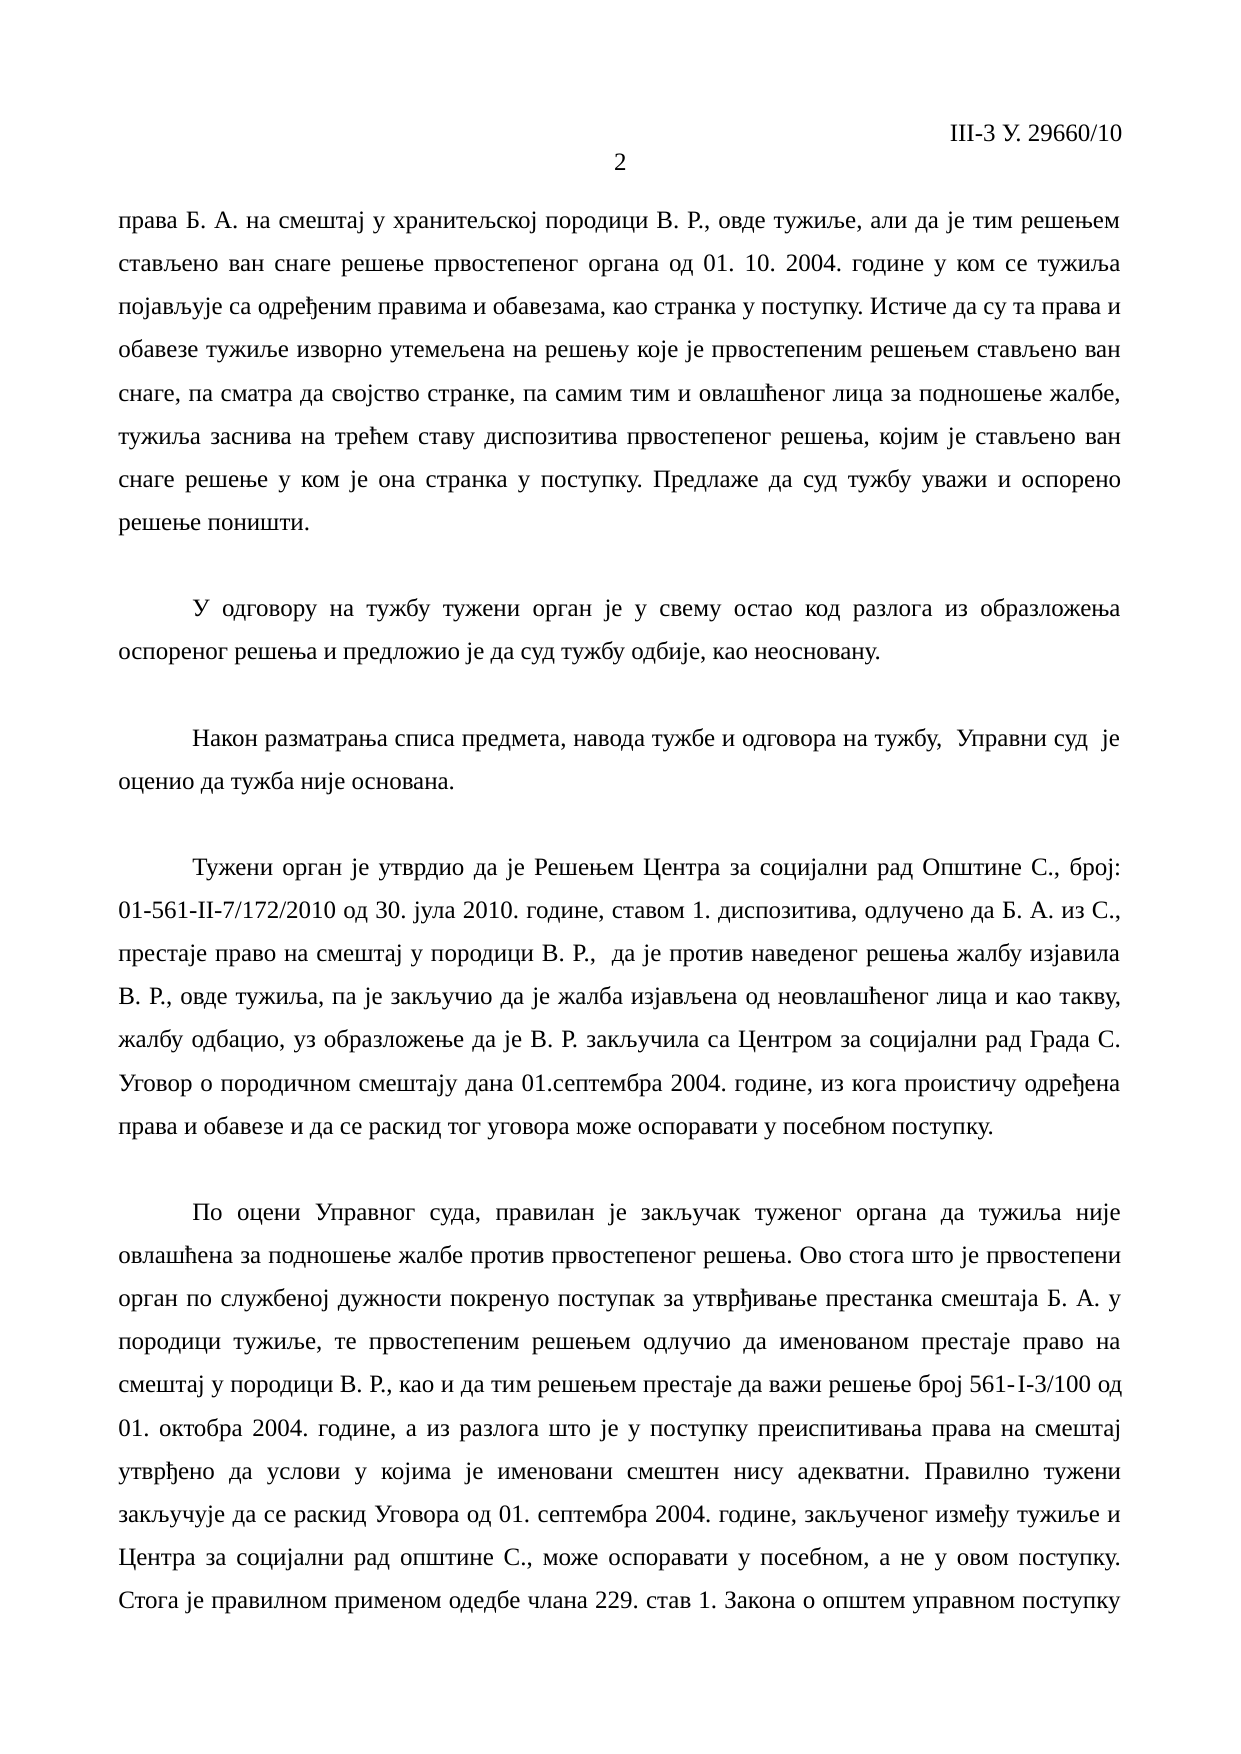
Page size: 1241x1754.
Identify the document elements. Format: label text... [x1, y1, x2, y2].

text Тужени орган је утврдио да је Решењем Центра за социјални рад Општине С., број: 01-561-II-7/172/2010 од 30. јула 2010. године, ставом 1. диспозитива, одлучено да Б. А. из С., престаје право на смештај у породици В. Р., да је против наведеног решења жалбу изјавила В. Р., овде тужиља, па је закључио да је жалба изјављена од неовлашћеног лица и као такву, жалбу одбацио, уз образложење да је В. Р. закључила са Центром за социјални рад Града С. Уговор о породичном смештају дана 01.септембра 2004. године, из кога проистичу одређена права и обавезе и да се раскид тог уговора може оспоравати у посебном поступку. [118, 852, 1122, 1139]
text У одговору на тужбу тужени орган је у свему остао код разлога из образложења оспореног решења и предложио је да суд тужбу одбије, као неосновану. [118, 593, 1122, 665]
text Након разматрања списа предмета, навода тужбе и одговора на тужбу, Управни суд је оценио да тужба није основана. [118, 723, 1122, 794]
text права Б. А. на смештај у хранитељској породици В. Р., овде тужиље, али да је тим решењем стављено ван снаге решење првостепеног органа од 01. 10. 2004. године у ком се тужиља појављује са одређеним правима и обавезама, као странка у поступку. Истиче да су та права и обавезе тужиље изворно утемељена на решењу које је првостепеним решењем стављено ван снаге, па сматра да својство странке, па самим тим и овлашћеног лица за подношење жалбе, тужиља заснива на трећем ставу диспозитива првостепеног решења, којим је стављено ван снаге решење у ком је она странка у поступку. Предлаже да суд тужбу уважи и оспорено решење поништи. [118, 205, 1122, 536]
text По оцени Управног суда, правилан је закључак туженог органа да тужиља није овлашћена за подношење жалбе против првостепеног решења. Ово стога што је првостепени орган по службеној дужности покренуо поступак за утврђивање престанка смештаја Б. А. у породици тужиље, те првостепеним решењем одлучио да именованом престаје право на смештај у породици В. Р., као и да тим решењем престаје да важи решење број 561-I-3/100 од 01. октобра 2004. године, а из разлога што је у поступку преиспитивања права на смештај утврђено да услови у којима је именовани смештен нису адекватни. Правилно тужени закључује да се раскид Уговора од 01. септембра 2004. године, закљученог између тужиље и Центра за социјални рад општине С., може оспоравати у посебном, а не у овом поступку. Стога је правилном применом одедбе члана 229. став 1. Закона о општем управном поступку [118, 1197, 1122, 1614]
